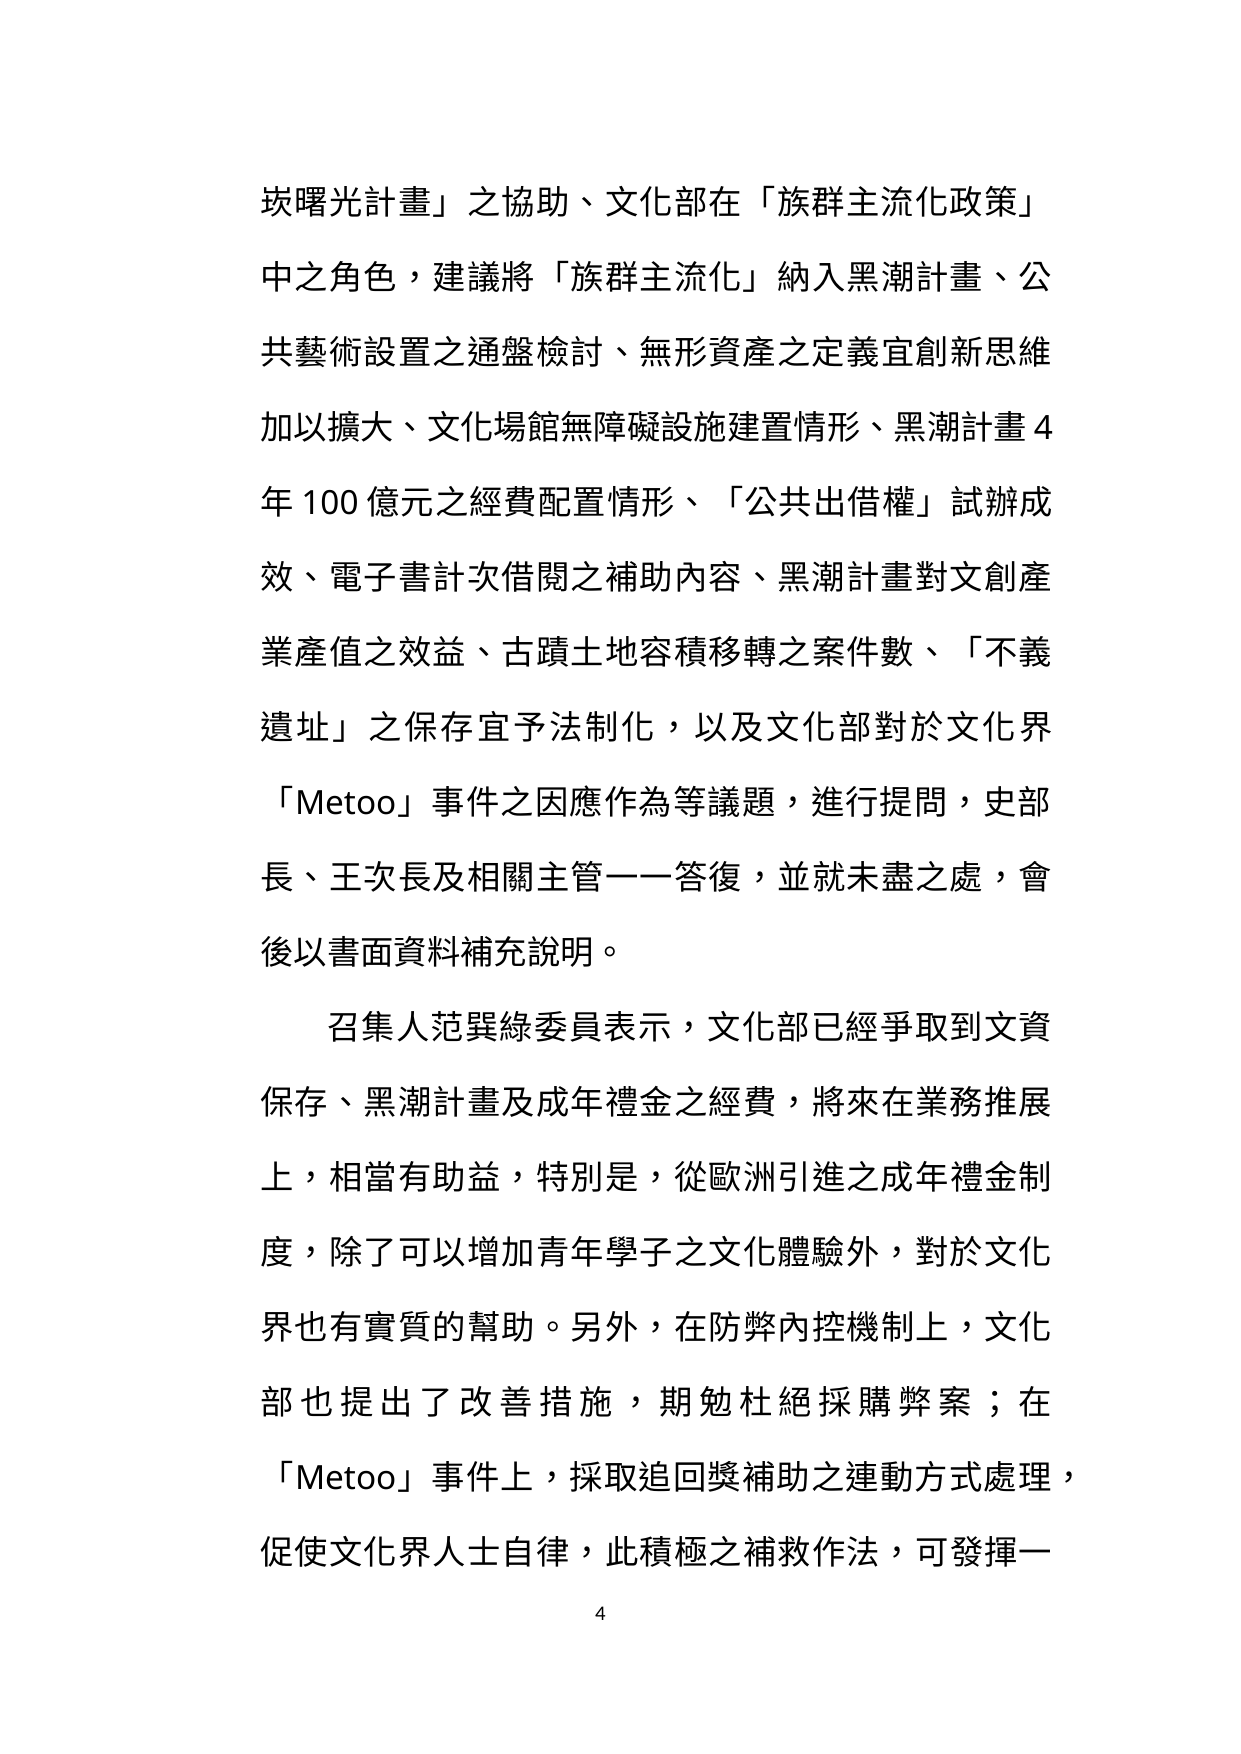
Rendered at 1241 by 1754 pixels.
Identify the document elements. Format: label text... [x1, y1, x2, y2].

text 崁曙光計畫」之協助、文化部在「族群主流化政策」中之角色，建議將「族群主流化」納入黑潮計畫、公共藝術設置之通盤檢討、無形資產之定義宜創新思維加以擴大、文化場館無障礙設施建置情形、黑潮計畫4年100億元之經費配置情形、「公共出借權」試辦成效、電子書計次借閱之補助內容、黑潮計畫對文創產業產值之效益、古蹟土地容積移轉之案件數、「不義遺址」之保存宜予法制化，以及文化部對於文化界「Metoo」事件之因應作為等議題，進行提問，史部長、王次長及相關主管一一答復，並就未盡之處，會後以書面資料補充說明。 [260, 162, 1053, 987]
text 召集人范巽綠委員表示，文化部已經爭取到文資保存、黑潮計畫及成年禮金之經費，將來在業務推展上，相當有助益，特別是，從歐洲引進之成年禮金制度，除了可以增加青年學子之文化體驗外，對於文化界也有實質的幫助。另外，在防弊內控機制上，文化部也提出了改善措施，期勉杜絕採購弊案；在「Metoo」事件上，採取追回獎補助之連動方式處理，促使文化界人士自律，此積極之補救作法，可發揮一定效用。希望文化部能落實執行黑潮計畫，達成壯大臺灣內容，建立文化自信，提升臺灣國際軟實力之施政目標，讓文化黑潮真正成為一股守護臺灣的暖流。 [260, 987, 1053, 1587]
